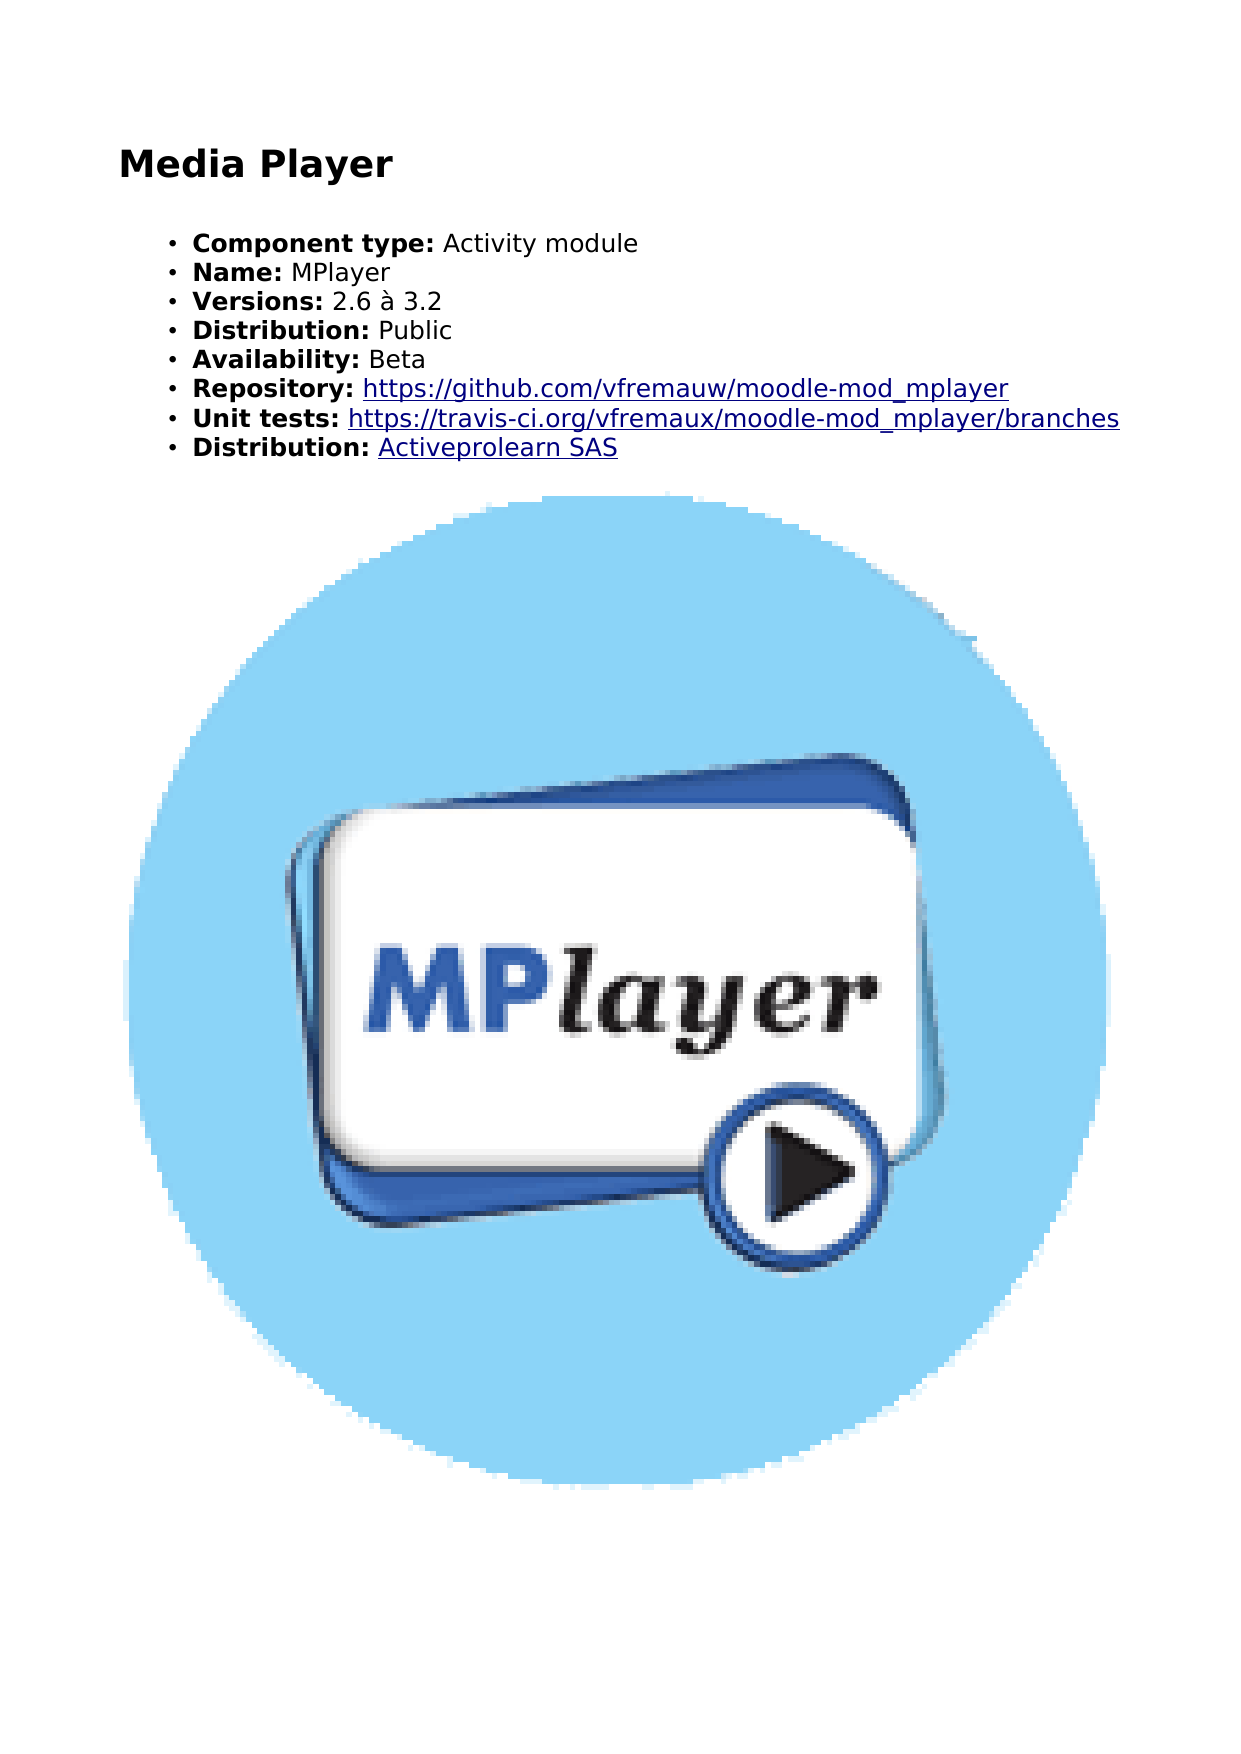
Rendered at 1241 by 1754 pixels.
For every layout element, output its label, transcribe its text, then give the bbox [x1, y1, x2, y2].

list Unit tests: https://travis-ci.org/vfremaux/moodle-mod_mplayer/branches [177, 404, 1122, 433]
list Name: MPlayer [177, 258, 1122, 287]
picture [118, 491, 1123, 1496]
list Distribution: Activeprolearn SAS [177, 433, 1122, 462]
list Distribution: Public [177, 316, 1122, 345]
list Component type: Activity module [177, 229, 1122, 258]
list Availability: Beta [177, 345, 1122, 374]
subtitle Media Player [118, 143, 1122, 187]
list Repository: https://github.com/vfremauw/moodle-mod_mplayer [177, 374, 1122, 404]
list Versions: 2.6 à 3.2 [177, 287, 1122, 316]
